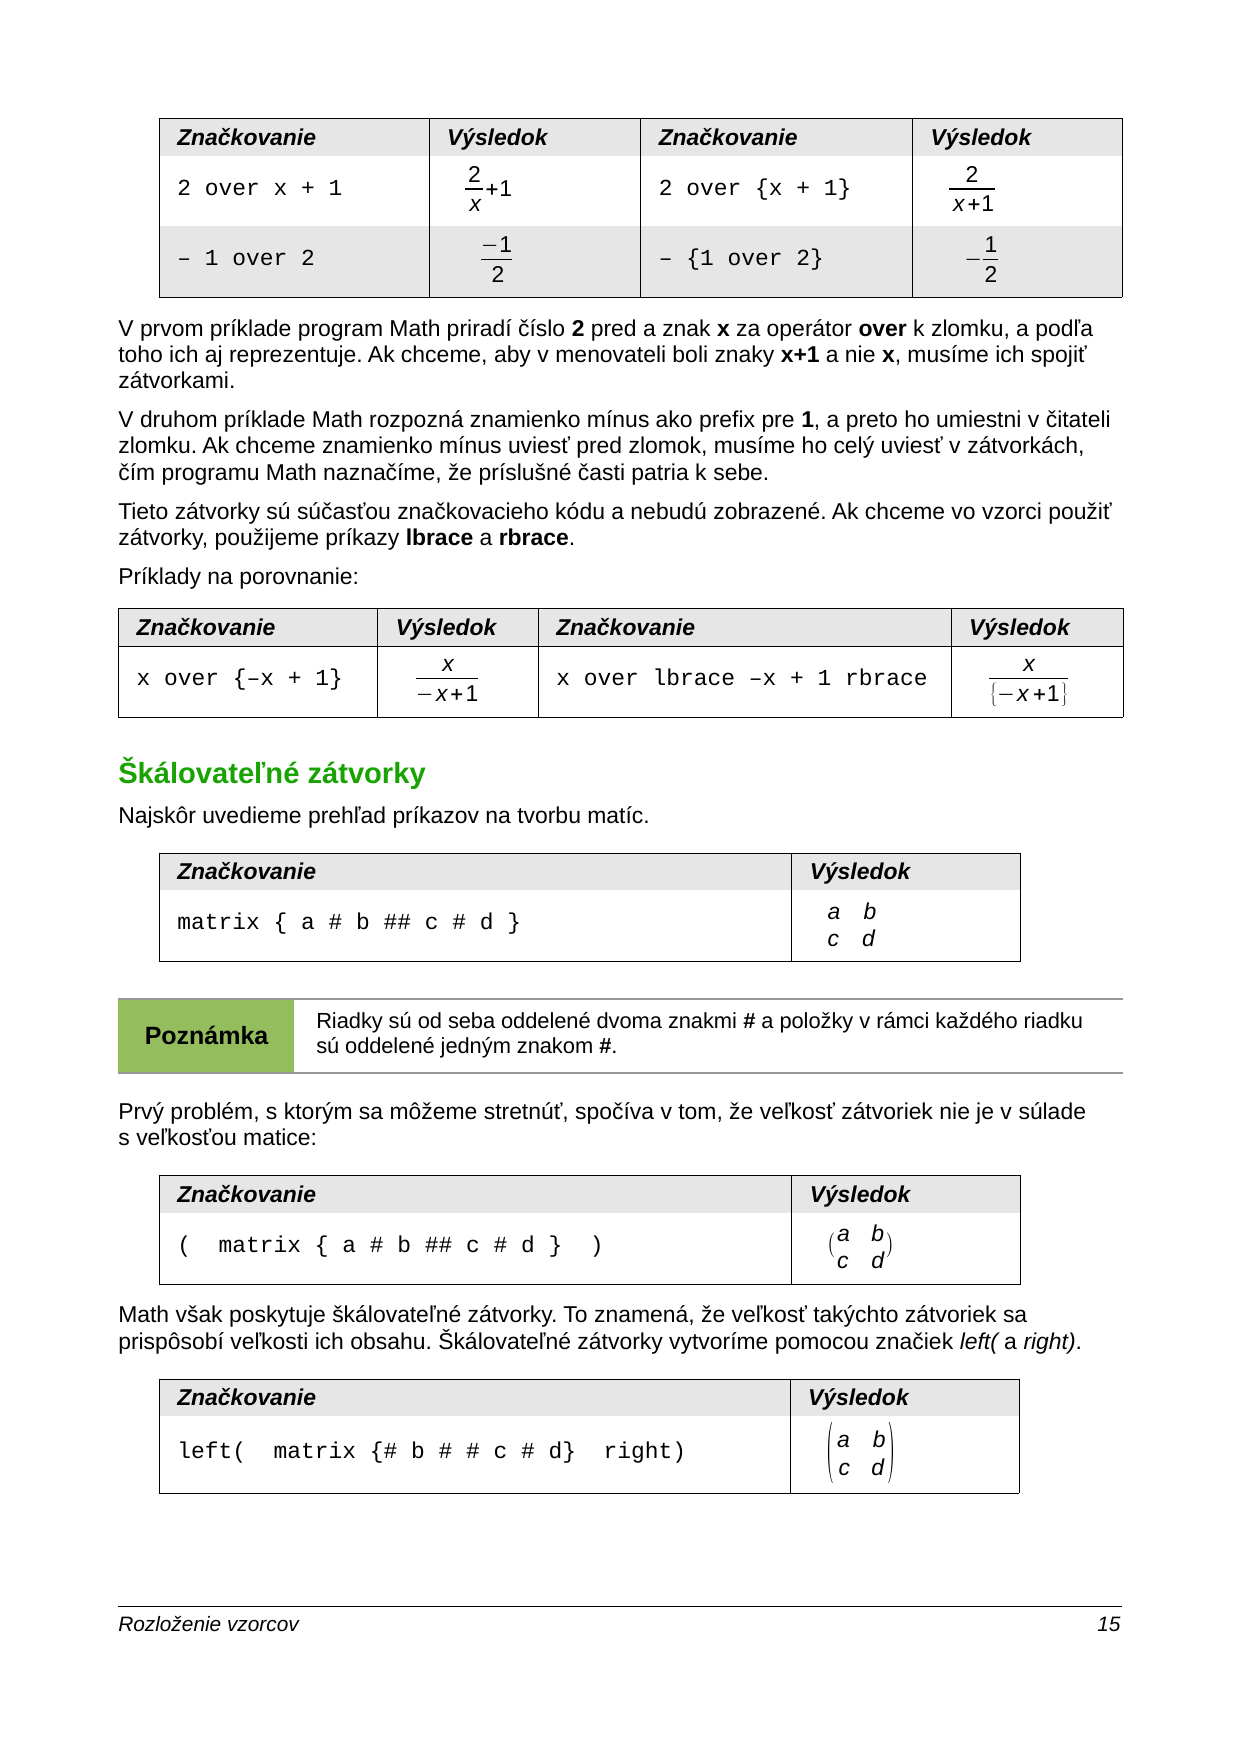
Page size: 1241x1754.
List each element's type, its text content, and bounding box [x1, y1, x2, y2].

table_cell [430, 156, 640, 226]
table_header Výsledok [952, 609, 1123, 646]
table_header Výsledok [430, 119, 640, 156]
table_cell matrix { a # b ## c # d } [160, 890, 791, 961]
table_header Značkovanie [160, 1176, 791, 1213]
table_header Značkovanie [119, 609, 377, 646]
table_cell [791, 1416, 1019, 1493]
table_header Výsledok [791, 1380, 1019, 1416]
text Prvý problém, s ktorým sa môžeme stretnúť, spočíva v tom, že veľkosť zátvoriek nie je v súlade s veľkosťou matice: [118, 1098, 1122, 1151]
table_cell – 1 over 2 [160, 226, 429, 297]
table_cell 2 over {x + 1} [641, 156, 912, 226]
table_header Značkovanie [160, 119, 429, 156]
text Príklady na porovnanie: [118, 563, 1122, 589]
table_cell [792, 1213, 1020, 1284]
text V druhom príklade Math rozpozná znamienko mínus ako prefix pre 1, a preto ho umiestni v čitateli zlomku. Ak chceme znamienko mínus uviesť pred zlomok, musíme ho celý uviesť v zátvorkách, čím programu Math naznačíme, že príslušné časti patria k sebe. [118, 406, 1122, 485]
text Math však poskytuje škálovateľné zátvorky. To znamená, že veľkosť takýchto zátvoriek sa prispôsobí veľkosti ich obsahu. Škálovateľné zátvorky vytvoríme pomocou značiek left( a right). [118, 1301, 1122, 1354]
text Tieto zátvorky sú súčasťou značkovacieho kódu a nebudú zobrazené. Ak chceme vo vzorci použiť zátvorky, použijeme príkazy lbrace a rbrace. [118, 498, 1122, 550]
table_header Značkovanie [539, 609, 951, 646]
table_cell [378, 647, 538, 717]
table_cell x over lbrace –x + 1 rbrace [539, 647, 951, 717]
table_header Značkovanie [641, 119, 912, 156]
table_header Riadky sú od seba oddelené dvoma znakmi # a položky v rámci každého riadku sú oddelené jedným znakom #. [295, 1000, 1123, 1072]
table_header Výsledok [913, 119, 1122, 156]
text Najskôr uvedieme prehľad príkazov na tvorbu matíc. [118, 802, 1122, 828]
table_header Výsledok [792, 1176, 1020, 1213]
table_cell [952, 647, 1123, 717]
subtitle Škálovateľné zátvorky [118, 756, 1122, 789]
table_header Výsledok [378, 609, 538, 646]
table_header Poznámka [118, 1000, 294, 1072]
table_cell – {1 over 2} [641, 226, 912, 297]
table_cell [430, 226, 640, 297]
table_cell ( matrix { a # b ## c # d } ) [160, 1213, 791, 1284]
table_header Značkovanie [160, 854, 791, 890]
table_cell [913, 156, 1122, 226]
table_cell x over {–x + 1} [119, 647, 377, 717]
table_cell left( matrix {# b # # c # d} right) [160, 1416, 790, 1493]
table_cell [792, 890, 1020, 961]
text V prvom príklade program Math priradí číslo 2 pred a znak x za operátor over k zlomku, a podľa toho ich aj reprezentuje. Ak chceme, aby v menovateli boli znaky x+1 a nie x, musíme ich spojiť zátvorkami. [118, 314, 1122, 393]
table_header Značkovanie [160, 1380, 790, 1416]
table_cell 2 over x + 1 [160, 156, 429, 226]
table_header Výsledok [792, 854, 1020, 890]
table_cell [913, 226, 1122, 297]
